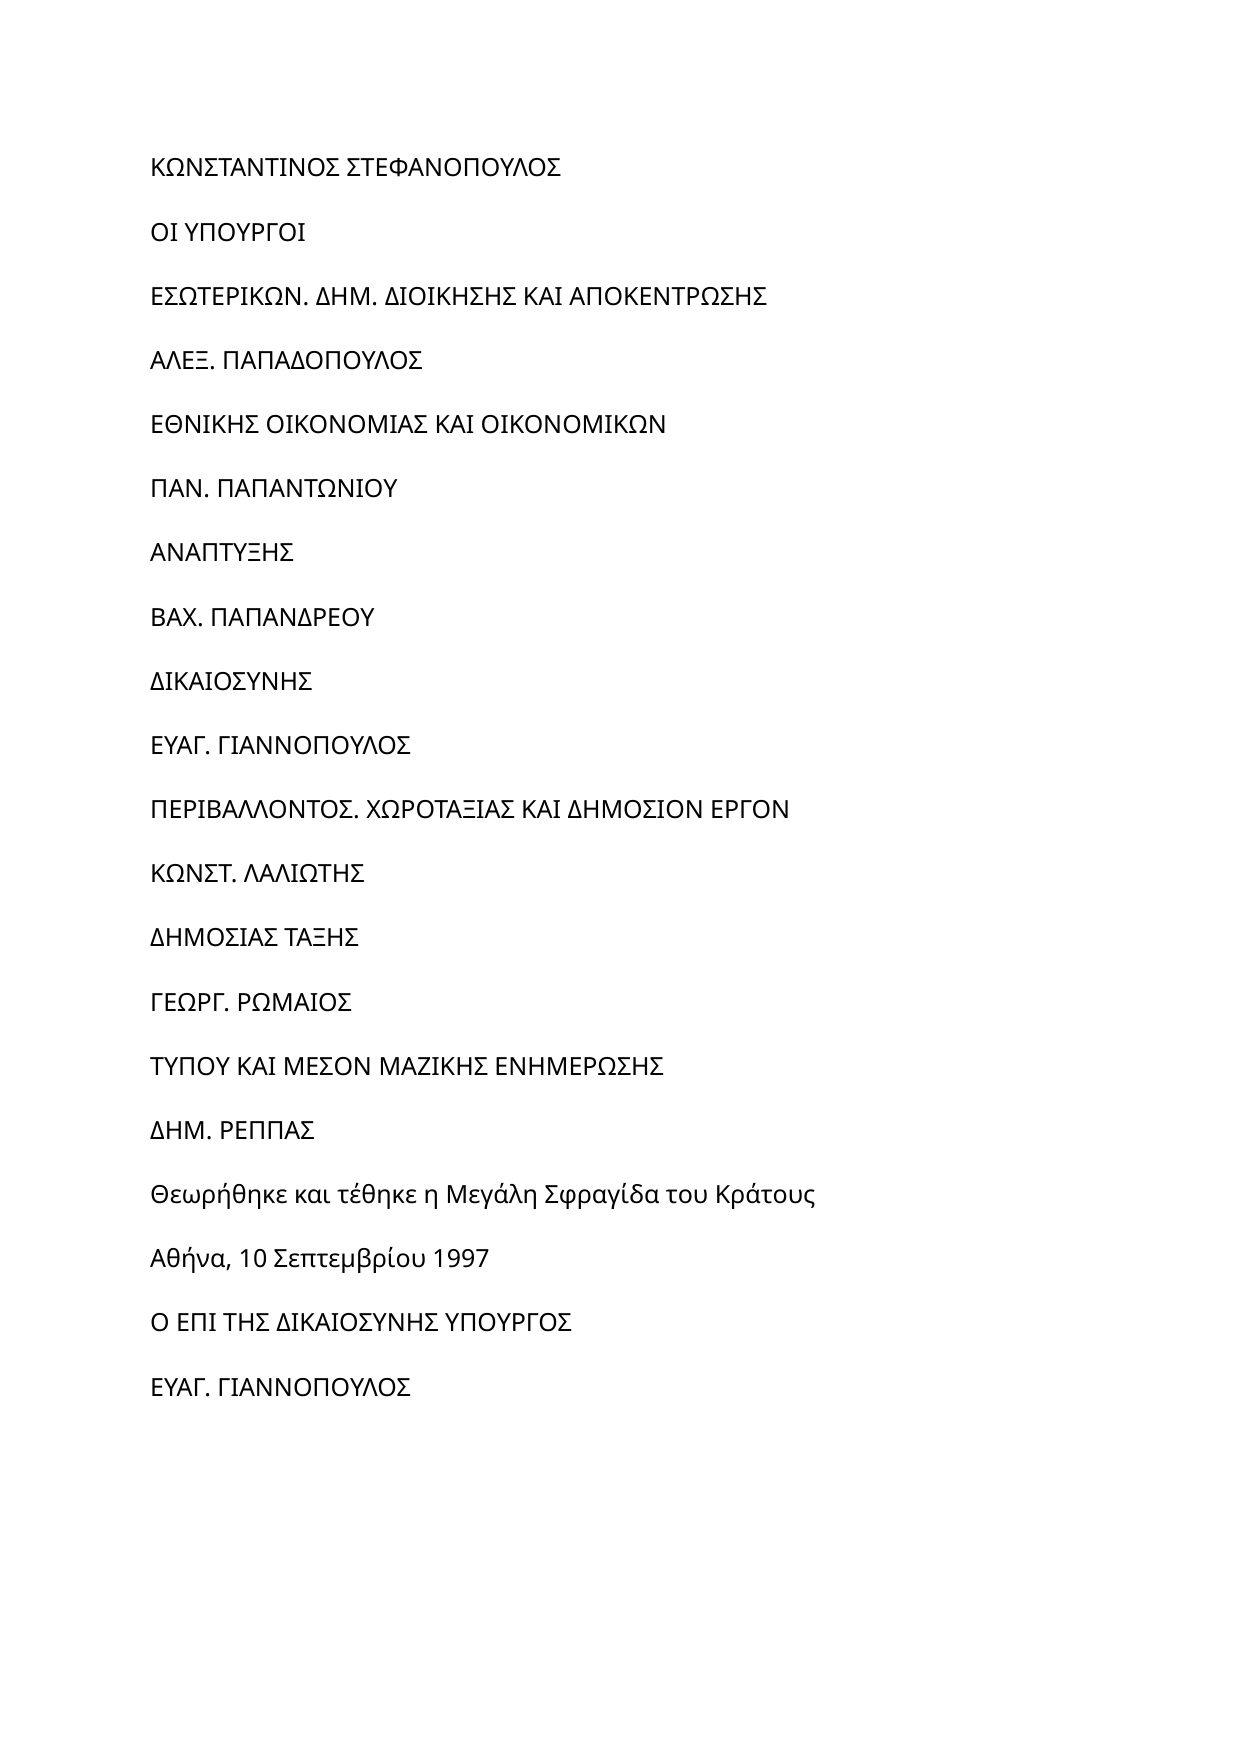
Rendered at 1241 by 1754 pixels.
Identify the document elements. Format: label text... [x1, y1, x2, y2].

text Θεωρήθηκε και τέθηκε η Μεγάλη Σφραγίδα του Κράτους [150, 1177, 1090, 1211]
text ΚΩΝΣΤΑΝΤΙΝΟΣ ΣΤΕΦΑΝΟΠΟΥΛΟΣ [150, 150, 1090, 184]
text ΒΑΧ. ΠΑΠΑΝΔΡΕΟΥ [150, 599, 1090, 633]
text ΔΗΜ. ΡΕΠΠΑΣ [150, 1112, 1090, 1147]
text ΕΥΑΓ. ΓΙΑΝΝΟΠΟΥΛΟΣ [150, 1369, 1090, 1403]
text ΓΕΩΡΓ. ΡΩΜΑΙΟΣ [150, 984, 1090, 1018]
text ΔΗΜΟΣΙΑΣ ΤΑΞΗΣ [150, 920, 1090, 954]
text ΑΛΕΞ. ΠΑΠΑΔΟΠΟΥΛΟΣ [150, 342, 1090, 377]
text ΕΣΩΤΕΡΙΚΩΝ. ΔΗΜ. ΔΙΟΙΚΗΣΗΣ ΚΑΙ ΑΠΟΚΕΝΤΡΩΣΗΣ [150, 278, 1090, 312]
text ΟΙ ΥΠΟΥΡΓΟΙ [150, 214, 1090, 248]
text Αθήνα, 10 Σεπτεμβρίου 1997 [150, 1241, 1090, 1275]
text ΚΩΝΣΤ. ΛΑΛΙΩΤΗΣ [150, 856, 1090, 890]
text ΔΙΚΑΙΟΣΥΝΗΣ [150, 663, 1090, 697]
text ΠΕΡΙΒΑΛΛΟΝΤΟΣ. ΧΩΡΟΤΑΞΙΑΣ ΚΑΙ ΔΗΜΟΣΙΟΝ ΕΡΓΟΝ [150, 792, 1090, 826]
text ΤΥΠΟΥ ΚΑΙ ΜΕΣΟΝ ΜΑΖΙΚΗΣ ΕΝΗΜΕΡΩΣΗΣ [150, 1048, 1090, 1082]
text ΑΝΑΠΤΥΞΗΣ [150, 535, 1090, 569]
text Ο ΕΠΙ ΤΗΣ ΔΙΚΑΙΟΣΥΝΗΣ ΥΠΟΥΡΓΟΣ [150, 1305, 1090, 1339]
text ΠΑΝ. ΠΑΠΑΝΤΩΝΙΟΥ [150, 471, 1090, 505]
text ΕΥΑΓ. ΓΙΑΝΝΟΠΟΥΛΟΣ [150, 727, 1090, 762]
text ΕΘΝΙΚΗΣ ΟΙΚΟΝΟΜΙΑΣ ΚΑΙ ΟΙΚΟΝΟΜΙΚΩΝ [150, 407, 1090, 441]
